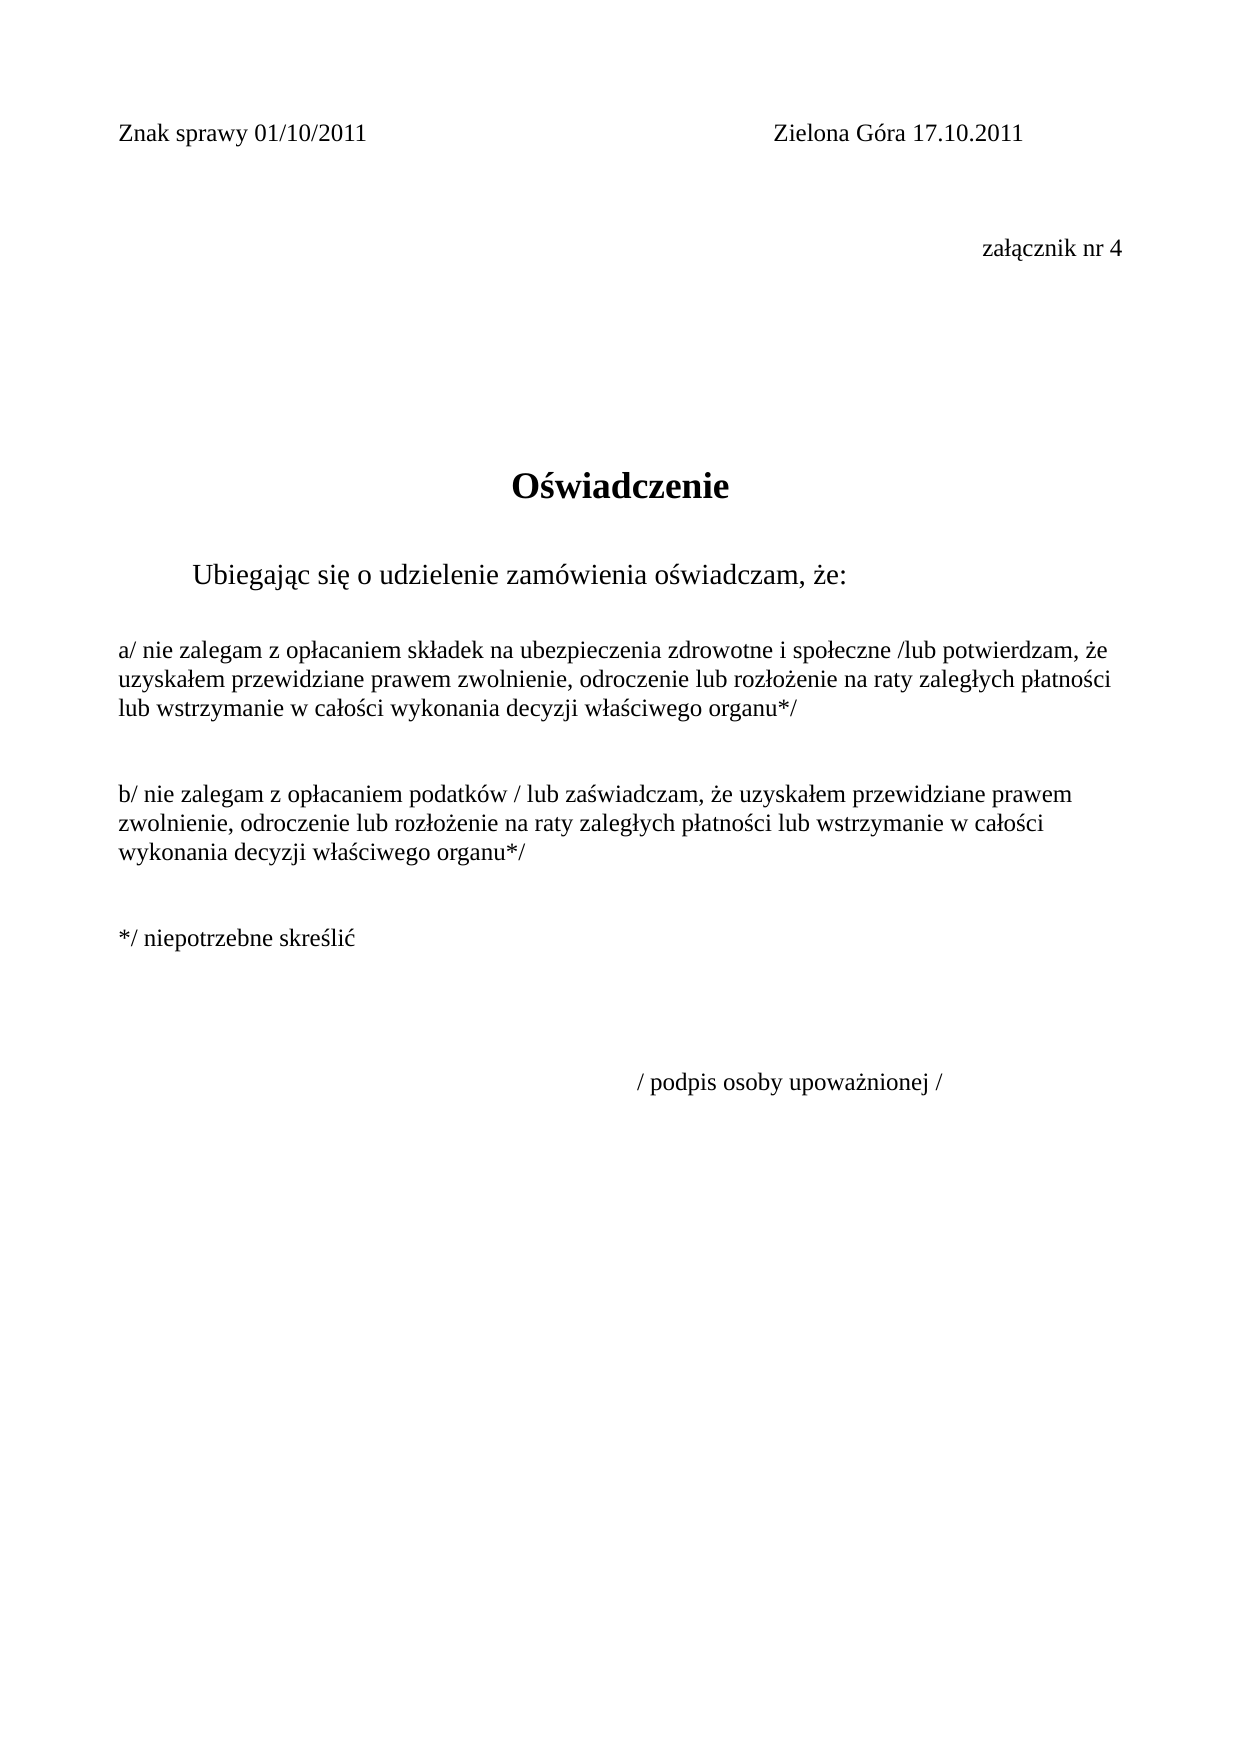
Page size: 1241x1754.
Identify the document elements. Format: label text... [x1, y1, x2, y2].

text b/ nie zalegam z opłacaniem podatków / lub zaświadczam, że uzyskałem przewidziane prawem zwolnienie, odroczenie lub rozłożenie na raty zaległych płatności lub wstrzymanie w całości wykonania decyzji właściwego organu*/ [118, 779, 1122, 866]
text Oświadczenie [118, 463, 1122, 506]
text a/ nie zalegam z opłacaniem składek na ubezpieczenia zdrowotne i społeczne /lub potwierdzam, że uzyskałem przewidziane prawem zwolnienie, odroczenie lub rozłożenie na raty zaległych płatności lub wstrzymanie w całości wykonania decyzji właściwego organu*/ [118, 636, 1122, 722]
text Ubiegając się o udzielenie zamówienia oświadczam, że: [118, 549, 1122, 592]
text / podpis osoby upoważnionej / [118, 1067, 1122, 1096]
text */ niepotrzebne skreślić [118, 923, 1122, 952]
text Znak sprawy 01/10/2011 Zielona Góra 17.10.2011 [118, 118, 1122, 147]
text załącznik nr 4 [118, 233, 1122, 262]
